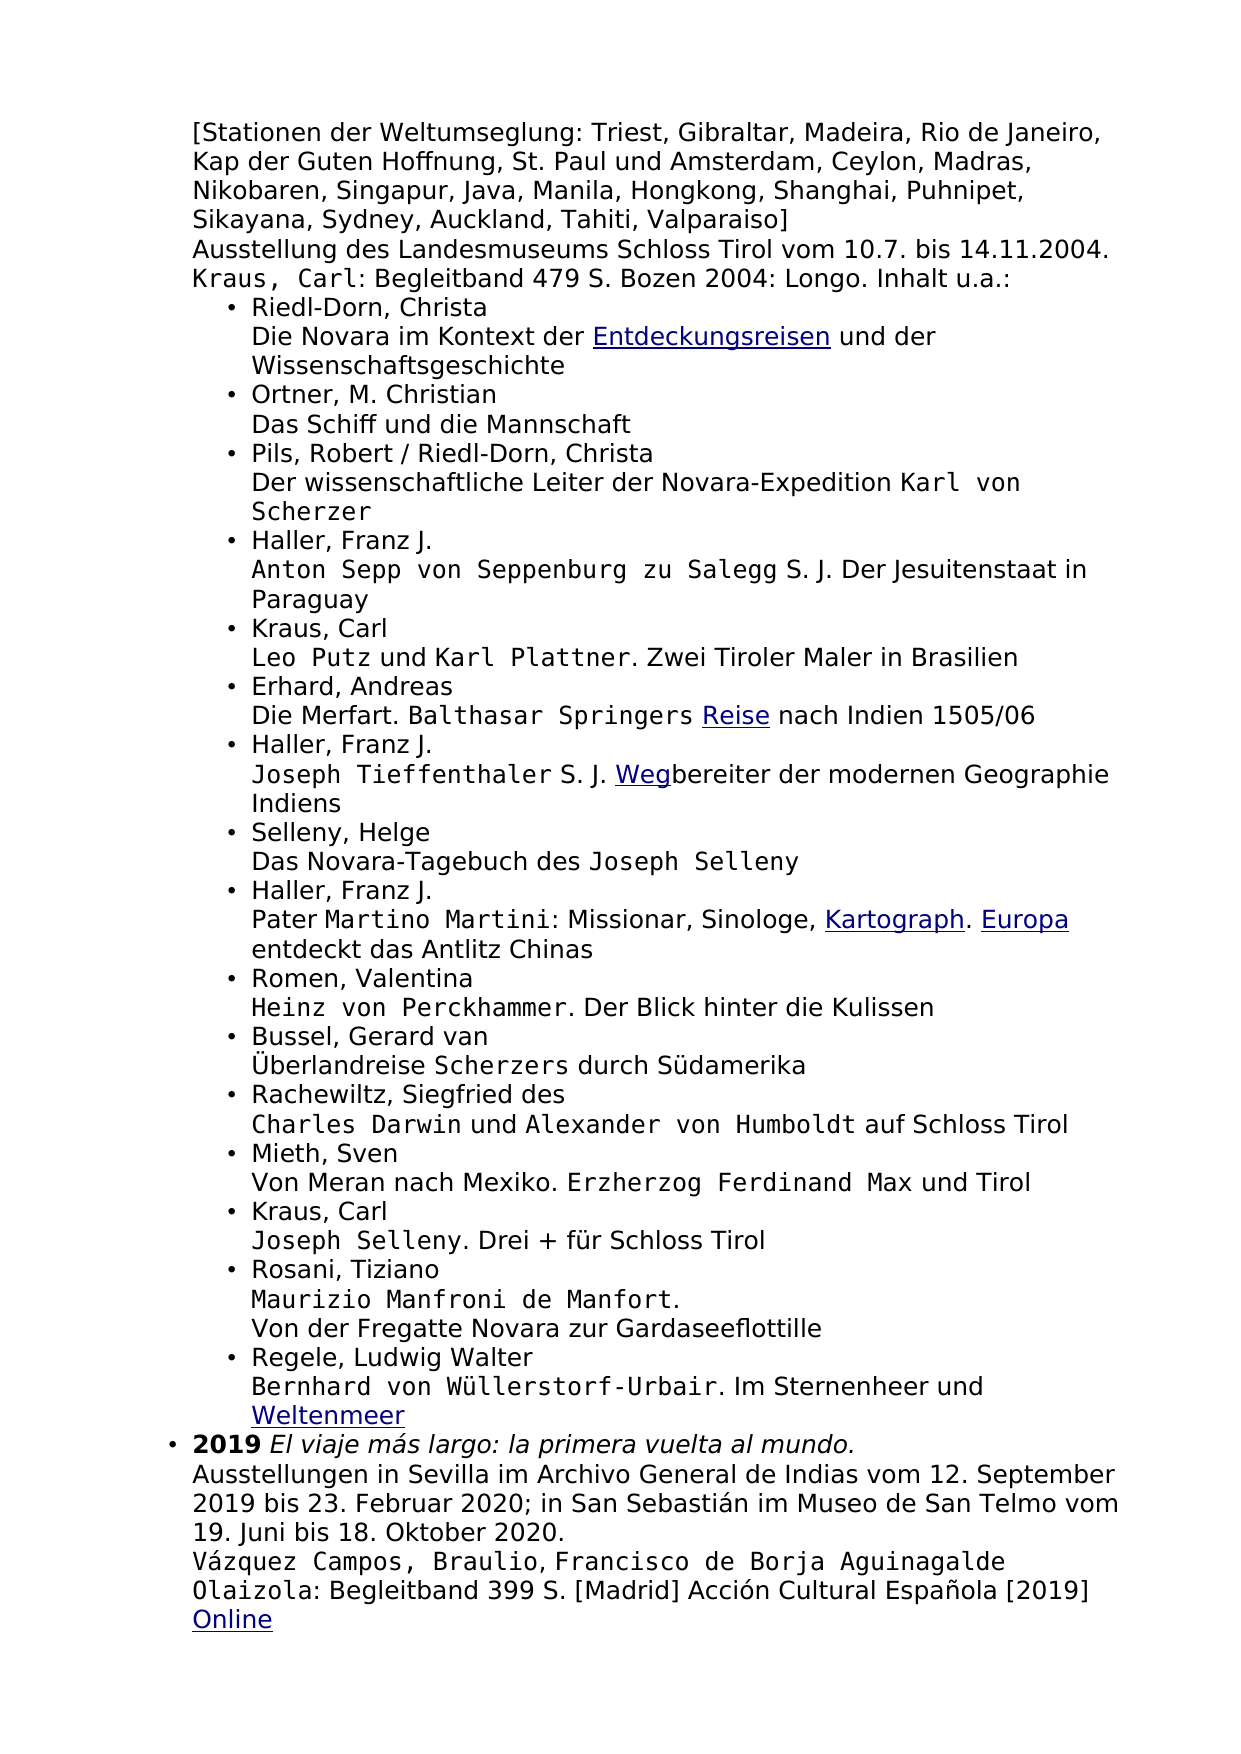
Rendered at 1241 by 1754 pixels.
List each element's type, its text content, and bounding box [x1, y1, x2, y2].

list [Stationen der Weltumseglung: Triest, Gibraltar, Madeira, Rio de Janeiro, Kap der Guten Hoffnung, St. Paul und Amsterdam, Ceylon, Madras, Nikobaren, Singapur, Java, Manila, Hongkong, Shanghai, Puhnipet, Sikayana, Sydney, Auckland, Tahiti, Valparaiso] Ausstellung des Landesmuseums Schloss Tirol vom 10.7. bis 14.11.2004. Kraus, Carl: Begleitband 479 S. Bozen 2004: Longo. Inhalt u.a.: [177, 118, 1122, 293]
list Selleny, Helge Das Novara-Tagebuch des Joseph Selleny [236, 818, 1122, 876]
list Haller, Franz J. Joseph Tieffenthaler S. J. Wegbereiter der modernen Geographie Indiens [236, 731, 1122, 818]
list Pils, Robert / Riedl-Dorn, Christa Der wissenschaftliche Leiter der Novara-Expedition Karl von Scherzer [236, 439, 1122, 526]
list Bussel, Gerard van Überlandreise Scherzers durch Südamerika [236, 1022, 1122, 1081]
list Rosani, Tiziano Maurizio Manfroni de Manfort. Von der Fregatte Novara zur Gardaseeflottille [236, 1256, 1122, 1343]
list Romen, Valentina Heinz von Perckhammer. Der Blick hinter die Kulissen [236, 964, 1122, 1022]
list Kraus, Carl Leo Putz und Karl Plattner. Zwei Tiroler Maler in Brasilien [236, 614, 1122, 672]
list Mieth, Sven Von Meran nach Mexiko. Erzherzog Ferdinand Max und Tirol [236, 1139, 1122, 1197]
list Erhard, Andreas Die Merfart. Balthasar Springers Reise nach Indien 1505/06 [236, 672, 1122, 731]
list Haller, Franz J. Anton Sepp von Seppenburg zu Salegg S. J. Der Jesuitenstaat in Paraguay [236, 526, 1122, 614]
list Ortner, M. Christian Das Schiff und die Mannschaft [236, 381, 1122, 439]
list 2019 El viaje más largo: la primera vuelta al mundo. Ausstellungen in Sevilla im Archivo General de Indias vom 12. September 2019 bis 23. Februar 2020; in San Sebastián im Museo de San Telmo vom 19. Juni bis 18. Oktober 2020. Vázquez Campos, Braulio, Francisco de Borja Aguinagalde Olaizola: Begleitband 399 S. [Madrid] Acción Cultural Española [2019] Online [177, 1431, 1122, 1635]
list Rachewiltz, Siegfried des Charles Darwin und Alexander von Humboldt auf Schloss Tirol [236, 1081, 1122, 1139]
list Riedl-Dorn, Christa Die Novara im Kontext der Entdeckungsreisen und der Wissenschaftsgeschichte [236, 293, 1122, 381]
list Kraus, Carl Joseph Selleny. Drei + für Schloss Tirol [236, 1197, 1122, 1256]
list Regele, Ludwig Walter Bernhard von Wüllerstorf-Urbair. Im Sternenheer und Weltenmeer [236, 1343, 1122, 1431]
list Haller, Franz J. Pater Martino Martini: Missionar, Sinologe, Kartograph. Europa entdeckt das Antlitz Chinas [236, 876, 1122, 964]
